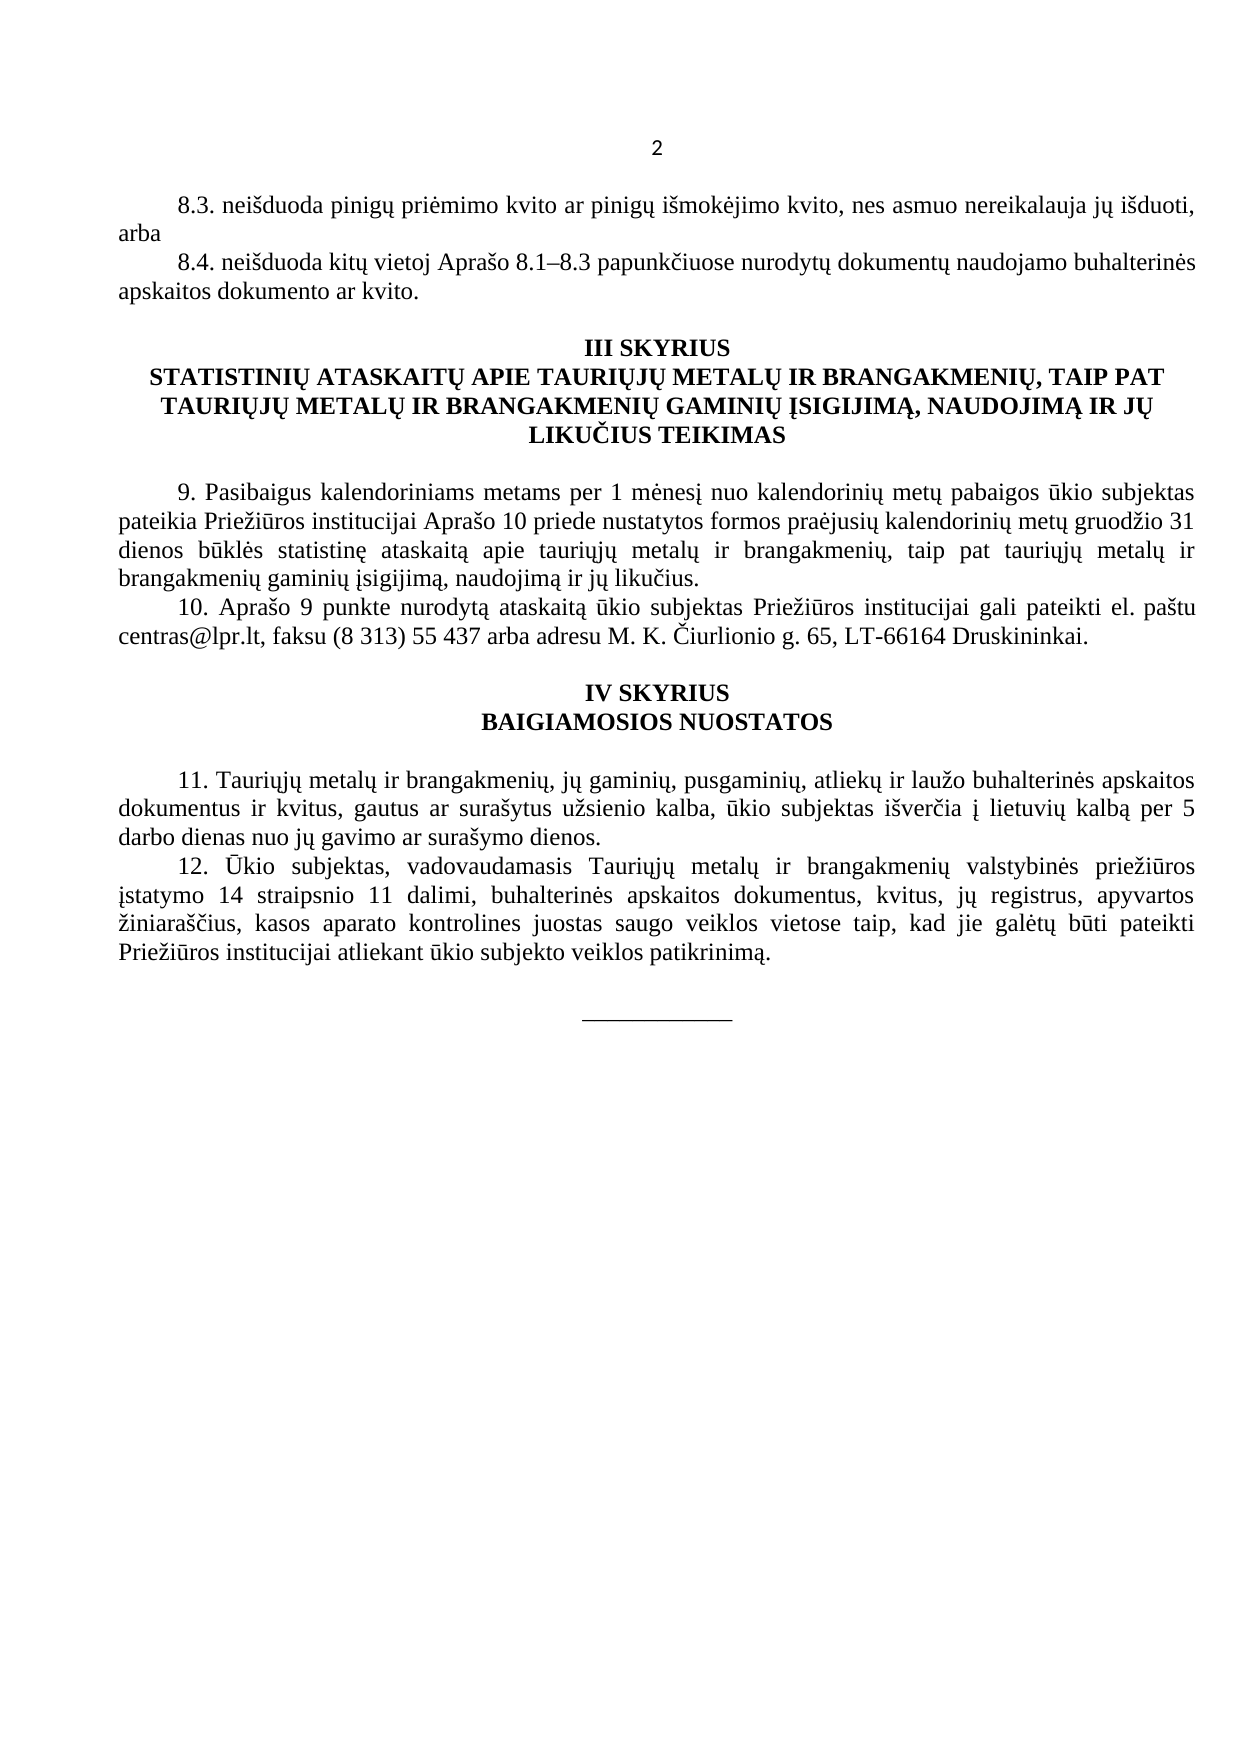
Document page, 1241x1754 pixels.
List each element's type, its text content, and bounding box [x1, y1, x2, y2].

text 11. Tauriųjų metalų ir brangakmenių, jų gaminių, pusgaminių, atliekų ir laužo buhalterinės apskaitos dokumentus ir kvitus, gautus ar surašytus užsienio kalba, ūkio subjektas išverčia į lietuvių kalbą per 5 darbo dienas nuo jų gavimo ar surašymo dienos. [118, 765, 1196, 851]
text 8.4. neišduoda kitų vietoj Aprašo 8.1–8.3 papunkčiuose nurodytų dokumentų naudojamo buhalterinės apskaitos dokumento ar kvito. [118, 247, 1196, 305]
text STATISTINIŲ ATASKAITŲ APIE TAURIŲJŲ METALŲ IR BRANGAKMENIŲ, TAIP PAT TAURIŲJŲ METALŲ IR BRANGAKMENIŲ GAMINIŲ ĮSIGIJIMĄ, NAUDOJIMĄ IR JŲ LIKUČIUS TEIKIMAS [118, 362, 1196, 448]
text IV SKYRIUS [118, 678, 1196, 707]
text 8.3. neišduoda pinigų priėmimo kvito ar pinigų išmokėjimo kvito, nes asmuo nereikalauja jų išduoti, arba [118, 190, 1196, 247]
text III SKYRIUS [118, 333, 1196, 362]
text BAIGIAMOSIOS NUOSTATOS [118, 707, 1196, 736]
text 10. Aprašo 9 punkte nurodytą ataskaitą ūkio subjektas Priežiūros institucijai gali pateikti el. paštu centras@lpr.lt, faksu (8 313) 55 437 arba adresu M. K. Čiurlionio g. 65, LT-66164 Druskininkai. [118, 592, 1196, 650]
text ____________ [118, 995, 1196, 1023]
text 9. Pasibaigus kalendoriniams metams per 1 mėnesį nuo kalendorinių metų pabaigos ūkio subjektas pateikia Priežiūros institucijai Aprašo 10 priede nustatytos formos praėjusių kalendorinių metų gruodžio 31 dienos būklės statistinę ataskaitą apie tauriųjų metalų ir brangakmenių, taip pat tauriųjų metalų ir brangakmenių gaminių įsigijimą, naudojimą ir jų likučius. [118, 477, 1196, 592]
text 12. Ūkio subjektas, vadovaudamasis Tauriųjų metalų ir brangakmenių valstybinės priežiūros įstatymo 14 straipsnio 11 dalimi, buhalterinės apskaitos dokumentus, kvitus, jų registrus, apyvartos žiniaraščius, kasos aparato kontrolines juostas saugo veiklos vietose taip, kad jie galėtų būti pateikti Priežiūros institucijai atliekant ūkio subjekto veiklos patikrinimą. [118, 851, 1196, 966]
